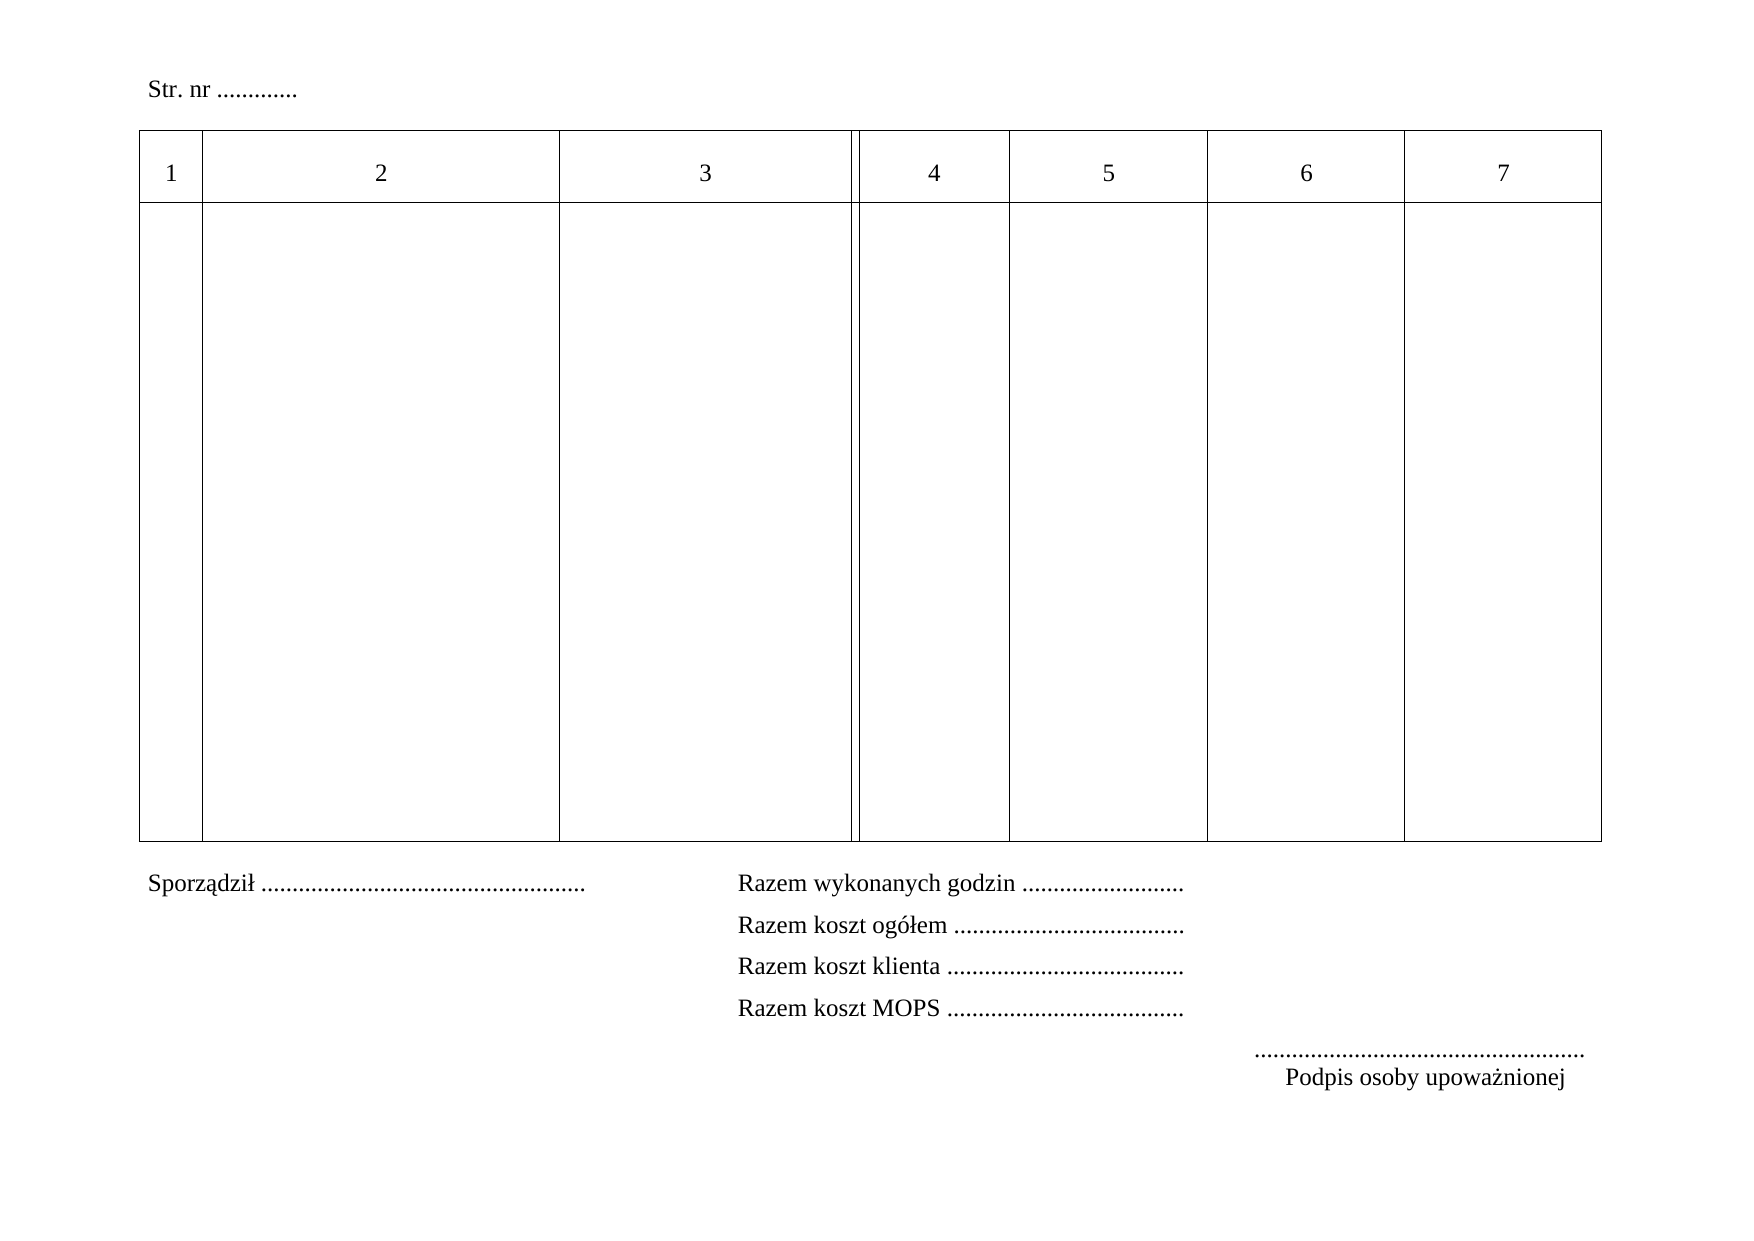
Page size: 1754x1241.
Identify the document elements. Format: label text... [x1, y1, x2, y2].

table_cell [852, 203, 859, 841]
table_header 5 [1010, 131, 1207, 202]
table_cell [1208, 203, 1404, 841]
text ..................................................... [1180, 1036, 1669, 1063]
table_cell [203, 203, 559, 841]
table_cell [1010, 203, 1207, 841]
text Sporządził .................................................... Razem wykonanych godzin .......................... [148, 869, 1669, 897]
table_header 7 [1405, 131, 1601, 202]
text Podpis osoby upoważnionej [1254, 1063, 1669, 1091]
table_header 4 [860, 131, 1009, 202]
text Razem koszt klienta ...................................... [148, 952, 1669, 980]
table_header 4 [852, 131, 859, 202]
table_header 2 [203, 131, 559, 202]
text Razem koszt ogółem ..................................... [148, 911, 1669, 938]
table_header 6 [1208, 131, 1404, 202]
table_cell [140, 203, 202, 841]
text Razem koszt MOPS ...................................... [148, 994, 1669, 1022]
table_cell [1405, 203, 1601, 841]
table_header 1 [140, 131, 202, 202]
text Str. nr ............. [148, 75, 1669, 103]
table_cell [560, 203, 851, 841]
table_cell [860, 203, 1009, 841]
table_header 3 [560, 131, 851, 202]
